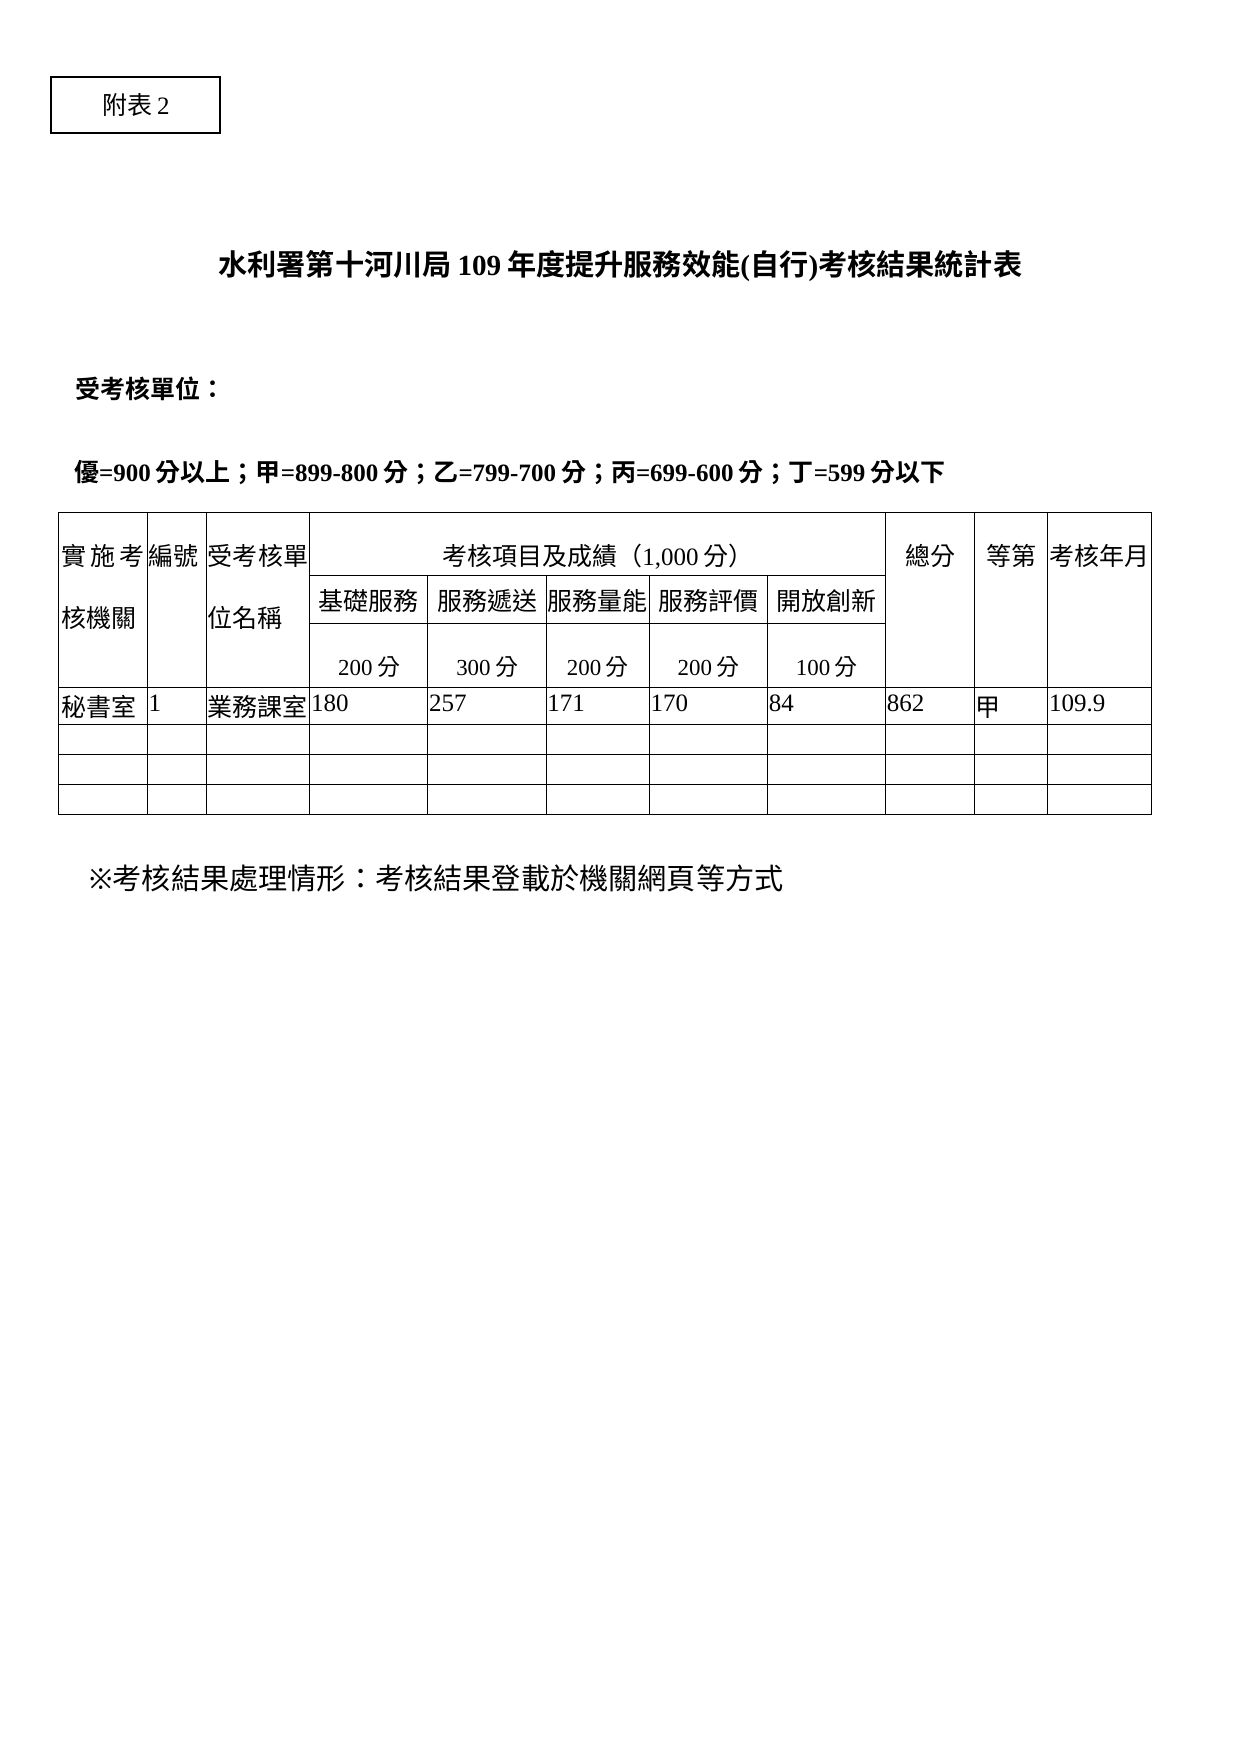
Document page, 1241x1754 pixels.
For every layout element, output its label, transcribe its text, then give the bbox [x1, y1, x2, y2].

table_cell 300分 [428, 624, 546, 687]
table_cell 100分 [768, 624, 885, 687]
table_cell [886, 785, 974, 813]
table_cell 180 [310, 688, 427, 724]
table_cell [768, 755, 885, 784]
table_cell [886, 725, 974, 754]
text 優=900分以上；甲=899-800分；乙=799-700分；丙=699-600分；丁=599分以下 [74, 429, 1152, 491]
table_cell 171 [547, 688, 649, 724]
table_cell 業務課室 [207, 688, 309, 724]
table_cell 基礎服務 [310, 576, 427, 623]
table_cell [547, 785, 649, 813]
table_cell [428, 755, 546, 784]
table_header 等第 [975, 513, 1047, 687]
table_cell [428, 725, 546, 754]
table_cell [1048, 785, 1151, 813]
table_cell [59, 785, 147, 813]
table_cell [148, 785, 206, 813]
table_header 實施考核機關 [59, 513, 147, 687]
table_cell 257 [428, 688, 546, 724]
table_cell 開放創新 [768, 576, 885, 623]
table_header 編號 [148, 513, 206, 687]
table_cell [650, 785, 767, 813]
table_cell [975, 755, 1047, 784]
table_cell [148, 725, 206, 754]
text ※考核結果處理情形：考核結果登載於機關網頁等方式 [89, 835, 1152, 897]
table_cell 1 [148, 688, 206, 724]
table_cell [547, 755, 649, 784]
table_cell [975, 785, 1047, 813]
table_cell [310, 725, 427, 754]
table_cell [975, 725, 1047, 754]
table_cell 170 [650, 688, 767, 724]
table_header 受考核單位名稱 [207, 513, 309, 687]
table_cell [310, 755, 427, 784]
table_cell 200分 [310, 624, 427, 687]
table_cell 200分 [650, 624, 767, 687]
table_cell 109.9 [1048, 688, 1151, 724]
table_cell 秘書室 [59, 688, 147, 724]
table_cell [310, 785, 427, 813]
table_cell 服務量能 [547, 576, 649, 623]
table_cell [886, 755, 974, 784]
text 水利署第十河川局109年度提升服務效能(自行)考核結果統計表 [89, 221, 1152, 283]
table_cell 甲 [975, 688, 1047, 724]
table_cell [207, 725, 309, 754]
table_cell [59, 755, 147, 784]
table_cell [428, 785, 546, 813]
table_cell [768, 725, 885, 754]
table_cell 服務遞送 [428, 576, 546, 623]
table_cell [59, 725, 147, 754]
table_cell 862 [886, 688, 974, 724]
table_cell [650, 725, 767, 754]
table_cell [207, 755, 309, 784]
text 受考核單位： [76, 346, 1152, 408]
table_cell [1048, 725, 1151, 754]
table_cell [650, 755, 767, 784]
table_cell [547, 725, 649, 754]
text 附表2 [67, 85, 204, 122]
table_cell [207, 785, 309, 813]
table_cell 服務評價 [650, 576, 767, 623]
table_cell [148, 755, 206, 784]
table_cell 200分 [547, 624, 649, 687]
table_header 考核年月 [1048, 513, 1151, 687]
table_header 考核項目及成績（1,000分） [310, 513, 885, 575]
table_header 總分 [886, 513, 974, 687]
table_cell [768, 785, 885, 813]
table_cell [1048, 755, 1151, 784]
table_cell 84 [768, 688, 885, 724]
